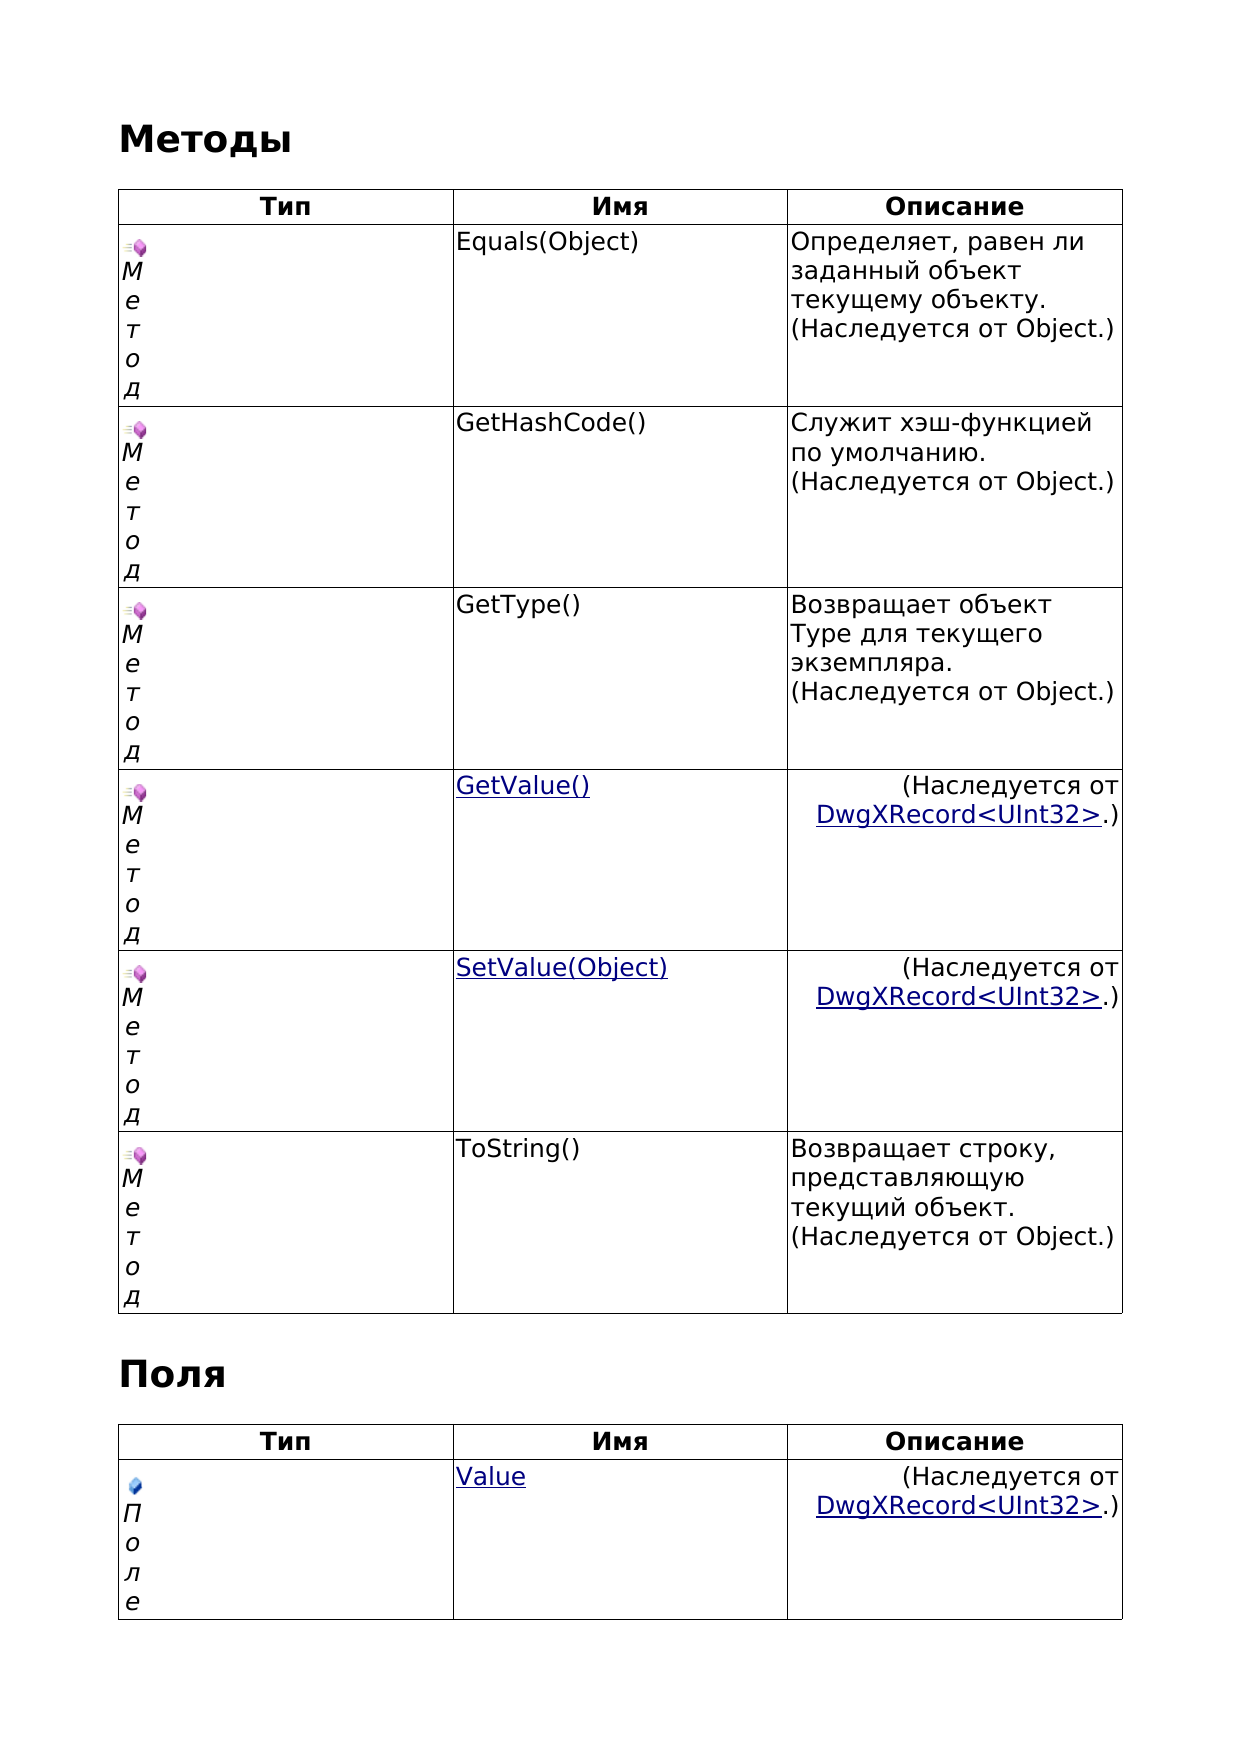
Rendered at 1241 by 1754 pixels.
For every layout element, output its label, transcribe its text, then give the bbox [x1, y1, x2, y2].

table_cell [119, 225, 453, 406]
picture [121, 239, 147, 257]
table_header Описание [788, 190, 1122, 224]
table_cell [119, 407, 453, 587]
table_cell (Наследуется от DwgXRecord<UInt32>.) [788, 770, 1122, 950]
table_header Тип [119, 1425, 453, 1459]
picture [121, 1474, 147, 1500]
table_cell Value [454, 1460, 787, 1619]
table_header Тип [119, 190, 453, 224]
subtitle Методы [118, 118, 1122, 162]
table_cell [119, 1132, 453, 1313]
table_cell GetValue() [454, 770, 787, 950]
table_cell Equals(Object) [454, 225, 787, 406]
table_cell Определяет, равен ли заданный объект текущему объекту. (Наследуется от Object.) [788, 225, 1122, 406]
table_cell ToString() [454, 1132, 787, 1313]
table_cell SetValue(Object) [454, 951, 787, 1131]
table_cell GetType() [454, 588, 787, 768]
picture [121, 602, 147, 620]
table_cell [119, 588, 453, 768]
table_cell Возвращает строку, представляющую текущий объект. (Наследуется от Object.) [788, 1132, 1122, 1313]
subtitle Поля [118, 1353, 1122, 1396]
table_cell (Наследуется от DwgXRecord<UInt32>.) [788, 1460, 1122, 1619]
table_header Имя [454, 190, 787, 224]
table_cell GetHashCode() [454, 407, 787, 587]
table_cell Возвращает объект Type для текущего экземпляра. (Наследуется от Object.) [788, 588, 1122, 768]
picture [121, 421, 147, 439]
table_cell [119, 1460, 453, 1619]
table_cell (Наследуется от DwgXRecord<UInt32>.) [788, 951, 1122, 1131]
table_header Описание [788, 1425, 1122, 1459]
table_cell [119, 951, 453, 1131]
table_cell [119, 770, 453, 950]
picture [121, 1147, 147, 1165]
picture [121, 965, 147, 983]
picture [121, 784, 147, 802]
table_cell Служит хэш-функцией по умолчанию. (Наследуется от Object.) [788, 407, 1122, 587]
table_header Имя [454, 1425, 787, 1459]
